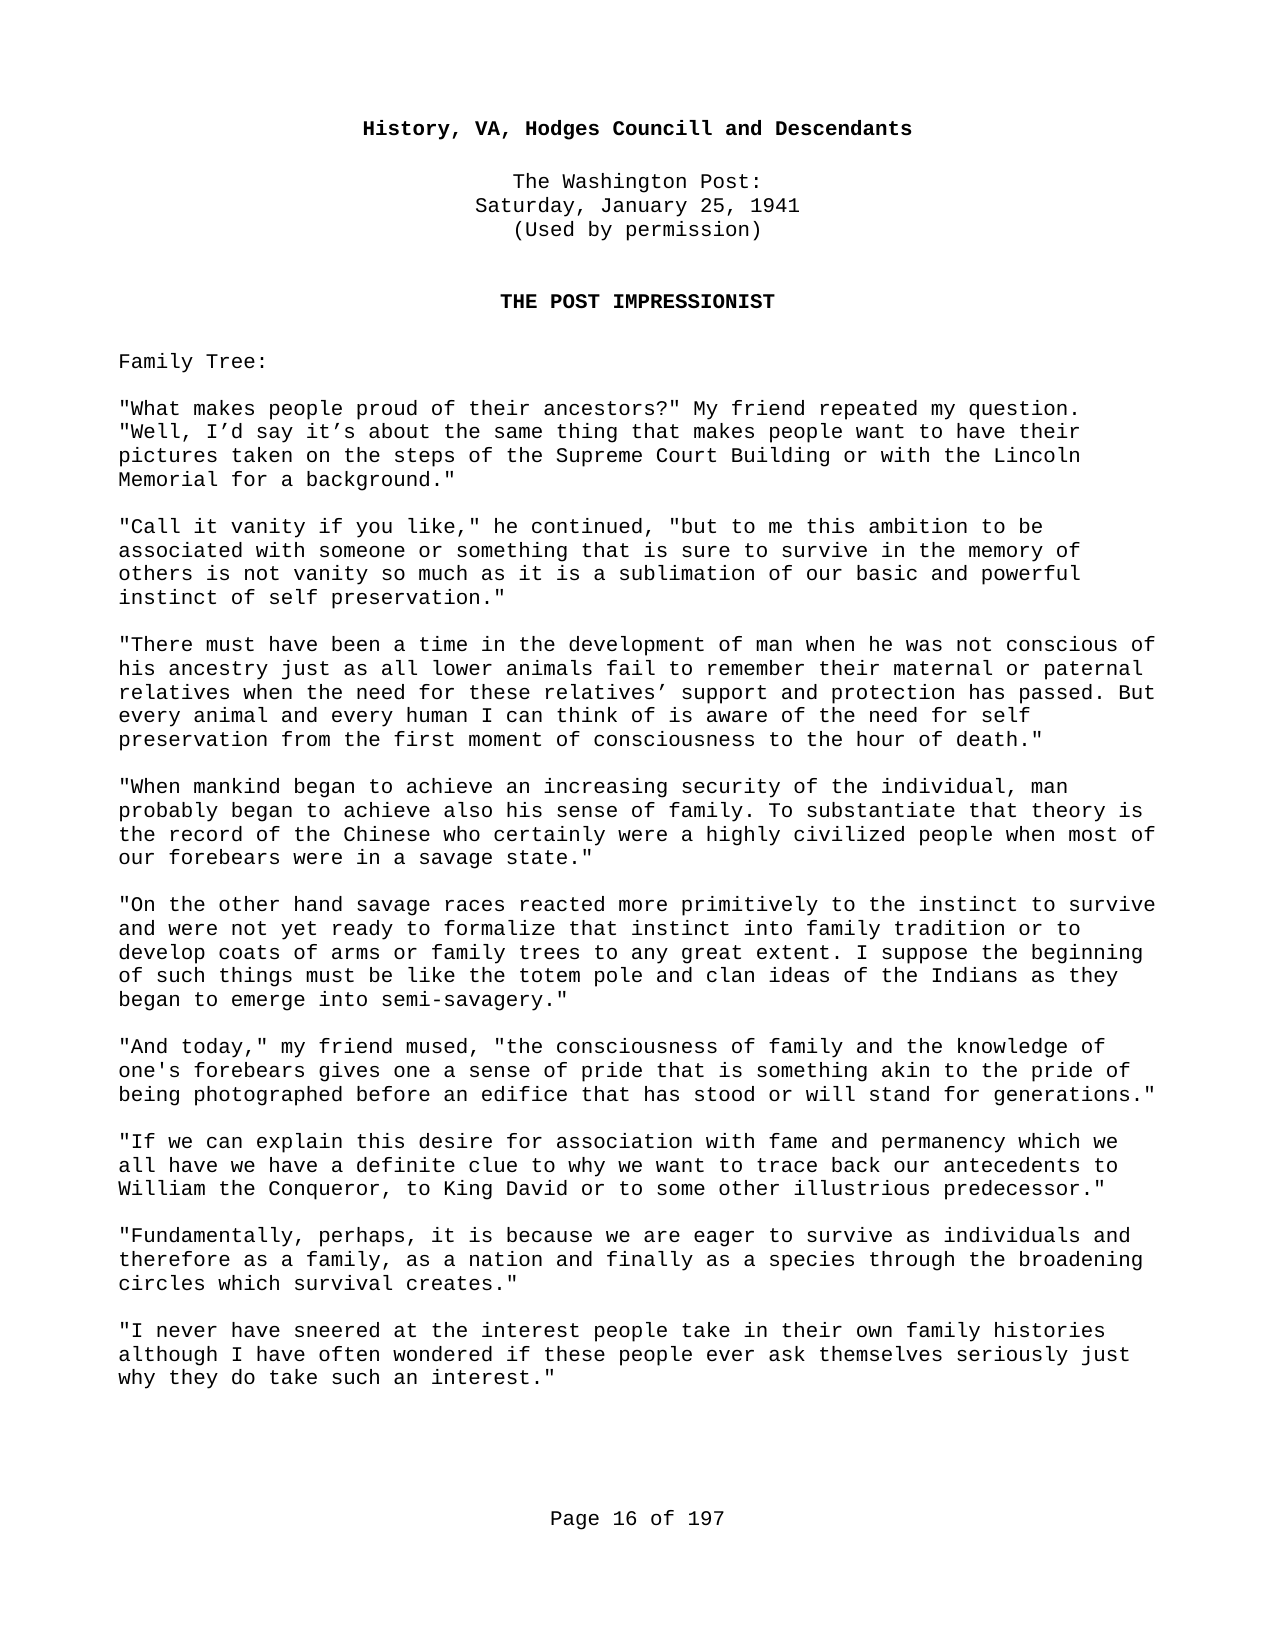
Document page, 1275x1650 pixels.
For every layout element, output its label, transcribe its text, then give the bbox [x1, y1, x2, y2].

text "When mankind began to achieve an increasing security of the individual, man probably began to achieve also his sense of family. To substantiate that theory is the record of the Chinese who certainly were a highly civilized people when most of our forebears were in a savage state." [118, 776, 1157, 871]
text "Well, I’d say it’s about the same thing that makes people want to have their pictures taken on the steps of the Supreme Court Building or with the Lincoln Memorial for a background." [118, 422, 1157, 492]
text "And today," my friend mused, "the consciousness of family and the knowledge of one's forebears gives one a sense of pride that is something akin to the pride of being photographed before an edifice that has stood or will stand for generations." [118, 1036, 1157, 1107]
text "Fundamentally, perhaps, it is because we are eager to survive as individuals and therefore as a family, as a nation and finally as a species through the broadening circles which survival creates." [118, 1226, 1157, 1296]
text "I never have sneered at the interest people take in their own family histories although I have often wondered if these people ever ask themselves seriously just why they do take such an interest." [118, 1320, 1157, 1391]
text Family Tree: [118, 351, 1157, 374]
text The Washington Post: [118, 171, 1157, 195]
text (Used by permission) [118, 218, 1157, 242]
text "On the other hand savage races reacted more primitively to the instinct to survive and were not yet ready to formalize that instinct into family tradition or to develop coats of arms or family trees to any great extent. I suppose the beginning of such things must be like the totem pole and clan ideas of the Indians as they began to emerge into semi-savagery." [118, 894, 1157, 1013]
text Saturday, January 25, 1941 [118, 195, 1157, 218]
text "If we can explain this desire for association with fame and permanency which we all have we have a definite clue to why we want to trace back our antecedents to William the Conqueror, to King David or to some other illustrious predecessor." [118, 1131, 1157, 1202]
subtitle THE POST IMPRESSIONIST [118, 291, 1157, 314]
text "Call it vanity if you like," he continued, "but to me this ambition to be associated with someone or something that is sure to survive in the memory of others is not vanity so much as it is a sublimation of our basic and powerful instinct of self preservation." [118, 516, 1157, 611]
text "What makes people proud of their ancestors?" My friend repeated my question. [118, 398, 1157, 422]
text "There must have been a time in the development of man when he was not conscious of his ancestry just as all lower animals fail to remember their maternal or paternal relatives when the need for these relatives’ support and protection has passed. But every animal and every human I can think of is aware of the need for self preservation from the first moment of consciousness to the hour of death." [118, 634, 1157, 753]
